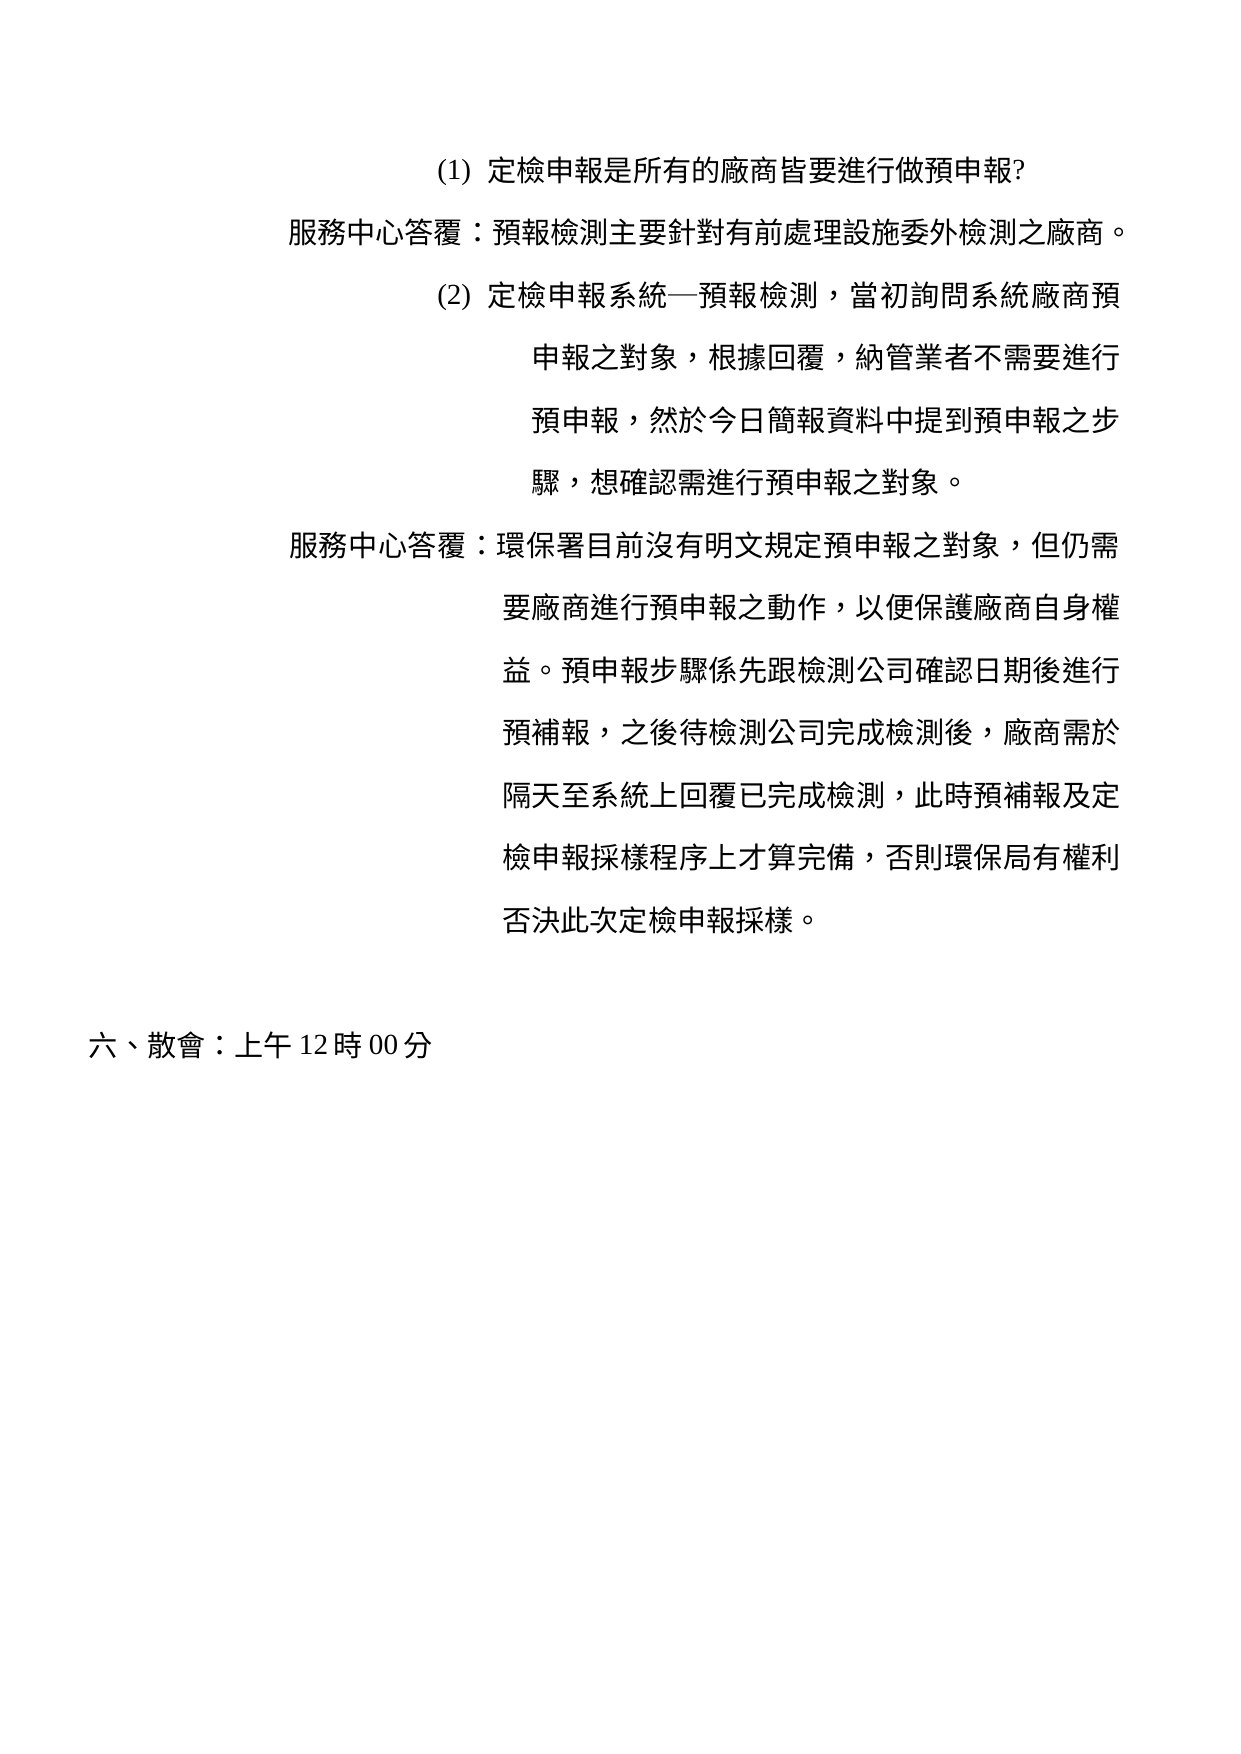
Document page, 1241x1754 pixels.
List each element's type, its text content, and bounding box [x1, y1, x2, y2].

text 服務中心答覆：預報檢測主要針對有前處理設施委外檢測之廠商。 [281, 189, 1122, 252]
text 六、散會：上午12時00分 [89, 1002, 1122, 1064]
list 定檢申報是所有的廠商皆要進行做預申報? [437, 127, 1122, 189]
text 服務中心答覆：環保署目前沒有明文規定預申報之對象，但仍需要廠商進行預申報之動作，以便保護廠商自身權益。預申報步驟係先跟檢測公司確認日期後進行預補報，之後待檢測公司完成檢測後，廠商需於隔天至系統上回覆已完成檢測，此時預補報及定檢申報採樣程序上才算完備，否則環保局有權利否決此次定檢申報採樣。 [281, 502, 1122, 939]
list 定檢申報系統─預報檢測，當初詢問系統廠商預申報之對象，根據回覆，納管業者不需要進行預申報，然於今日簡報資料中提到預申報之步驟，想確認需進行預申報之對象。 [437, 252, 1122, 502]
